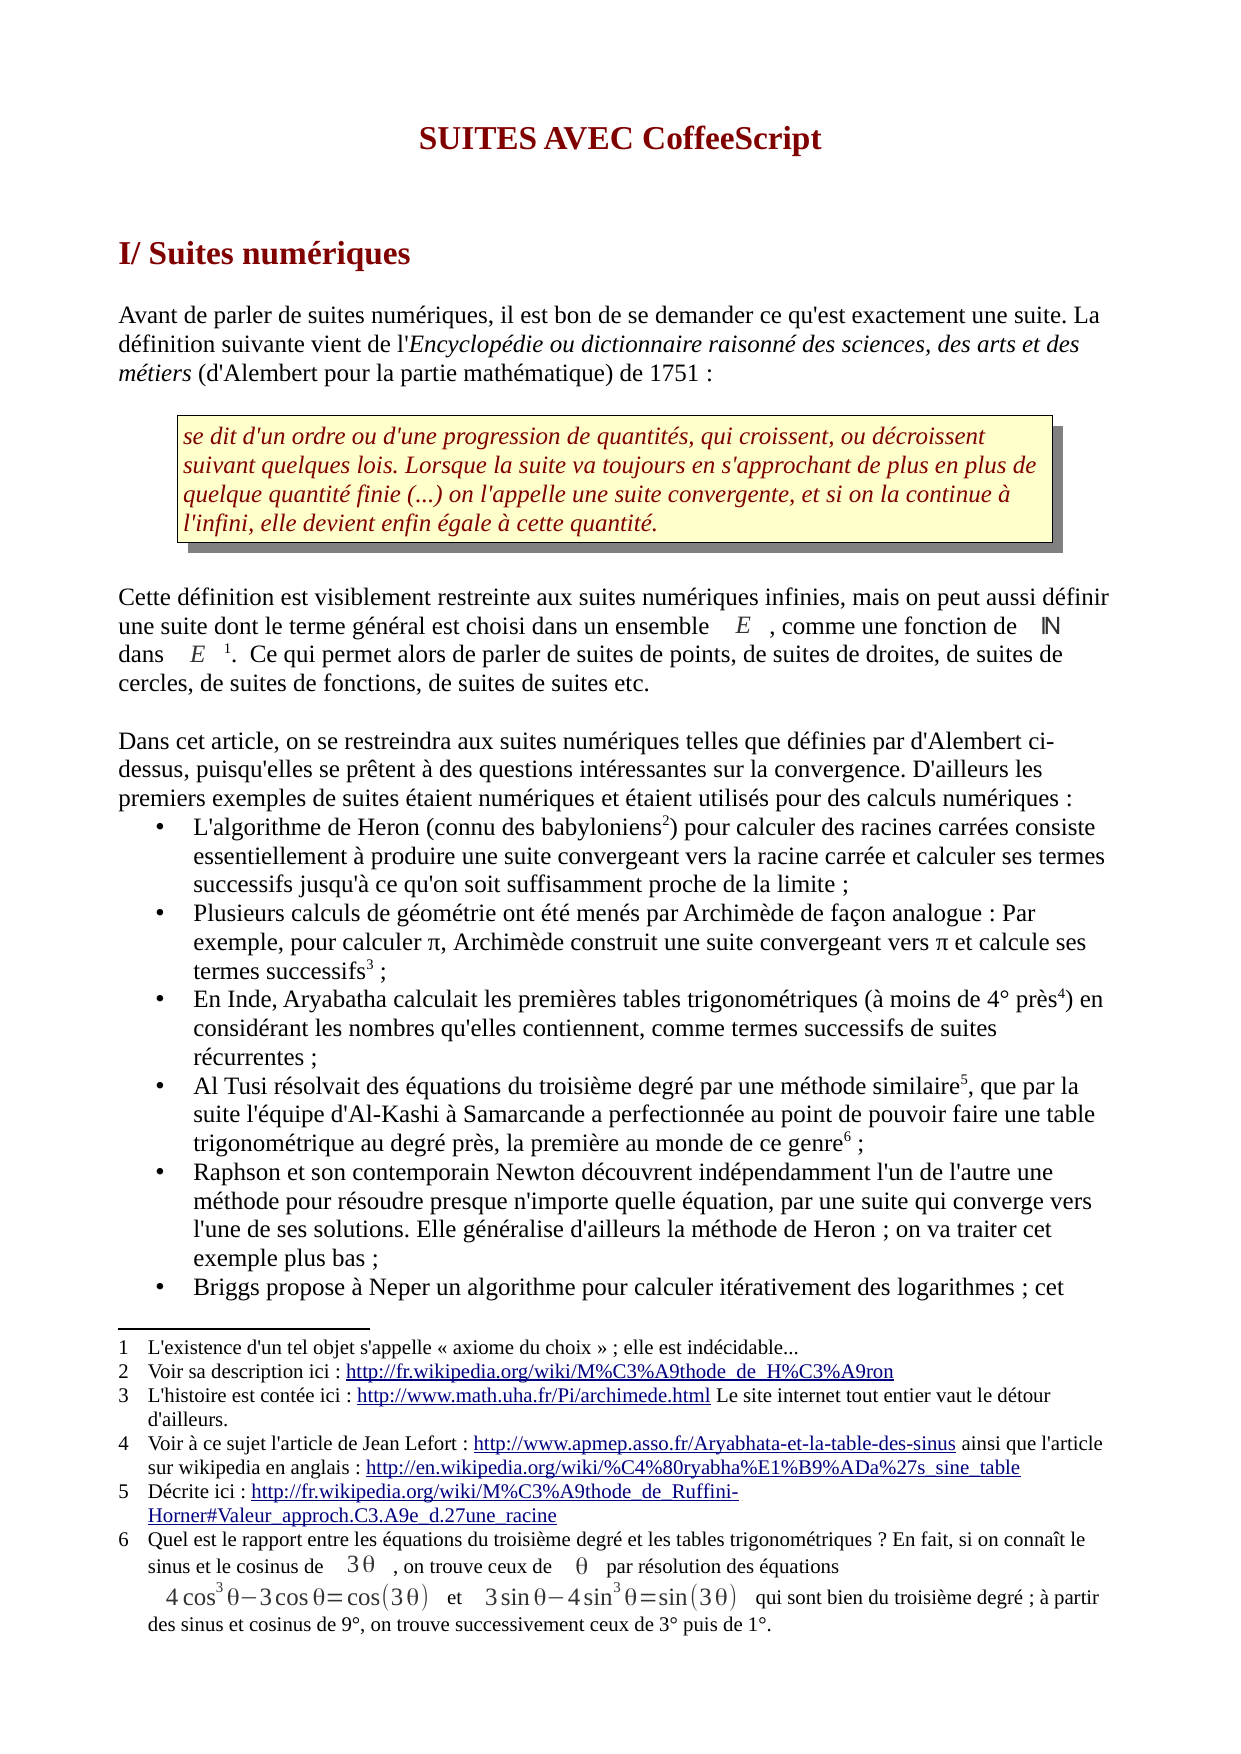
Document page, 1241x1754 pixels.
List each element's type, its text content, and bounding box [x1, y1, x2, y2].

list Quel est le rapport entre les équations du troisième degré et les tables trigonométriques ? En fait, si on connaît le sinus et le cosinus de , on trouve ceux de par résolution des équations et qui sont bien du troisième degré ; à partir des sinus et cosinus de 9°, on trouve successivement ceux de 3° puis de 1°. [118, 1527, 1122, 1636]
text L'existence d'un tel objet s'appelle « axiome du choix » ; elle est indécidable... [118, 1334, 1122, 1359]
text I/ Suites numériques [118, 233, 1122, 271]
text SUITES AVEC CoffeeScript [118, 118, 1122, 156]
list Raphson et son contemporain Newton découvrent indépendamment l'un de l'autre une méthode pour résoudre presque n'importe quelle équation, par une suite qui converge vers l'une de ses solutions. Elle généralise d'ailleurs la méthode de Heron ; on va traiter cet exemple plus bas ; [156, 1157, 1122, 1272]
list Al Tusi résolvait des équations du troisième degré par une méthode similaire, que par la suite l'équipe d'Al-Kashi à Samarcande a perfectionnée au point de pouvoir faire une table trigonométrique au degré près, la première au monde de ce genre ; [156, 1071, 1122, 1157]
list L'histoire est contée ici : http://www.math.uha.fr/Pi/archimede.html Le site internet tout entier vaut le détour d'ailleurs. [118, 1383, 1122, 1431]
text Avant de parler de suites numériques, il est bon de se demander ce qu'est exactement une suite. La définition suivante vient de l'Encyclopédie ou dictionnaire raisonné des sciences, des arts et des métiers (d'Alembert pour la partie mathématique) de 1751 : [118, 300, 1122, 386]
list Voir sa description ici : http://fr.wikipedia.org/wiki/M%C3%A9thode_de_H%C3%A9ron [118, 1359, 1122, 1383]
list Décrite ici : http://fr.wikipedia.org/wiki/M%C3%A9thode_de_Ruffini-Horner#Valeur_approch.C3.A9e_d.27une_racine [118, 1479, 1122, 1527]
list En Inde, Aryabatha calculait les premières tables trigonométriques (à moins de 4° près) en considérant les nombres qu'elles contiennent, comme termes successifs de suites récurrentes ; [156, 984, 1122, 1071]
text Cette définition est visiblement restreinte aux suites numériques infinies, mais on peut aussi définir une suite dont le terme général est choisi dans un ensemble , comme une fonction de dans . Ce qui permet alors de parler de suites de points, de suites de droites, de suites de cercles, de suites de fonctions, de suites de suites etc. [118, 582, 1122, 697]
table_header se dit d'un ordre ou d'une progression de quantités, qui croissent, ou décroissent suivant quelques lois. Lorsque la suite va toujours en s'approchant de plus en plus de quelque quantité finie (...) on l'appelle une suite convergente, et si on la continue à l'infini, elle devient enfin égale à cette quantité. [178, 416, 1052, 542]
list L'algorithme de Heron (connu des babyloniens) pour calculer des racines carrées consiste essentiellement à produire une suite convergeant vers la racine carrée et calculer ses termes successifs jusqu'à ce qu'on soit suffisamment proche de la limite ; [156, 812, 1122, 898]
text Dans cet article, on se restreindra aux suites numériques telles que définies par d'Alembert ci-dessus, puisqu'elles se prêtent à des questions intéressantes sur la convergence. D'ailleurs les premiers exemples de suites étaient numériques et étaient utilisés pour des calculs numériques : [118, 726, 1122, 812]
list Briggs propose à Neper un algorithme pour calculer itérativement des logarithmes ; cet algorithme, ancêtre du CORDIC moderne, consiste encore une fois à itérer une suite ; [156, 1272, 1122, 1301]
list Voir à ce sujet l'article de Jean Lefort : http://www.apmep.asso.fr/Aryabhata-et-la-table-des-sinus ainsi que l'article sur wikipedia en anglais : http://en.wikipedia.org/wiki/%C4%80ryabha%E1%B9%ADa%27s_sine_table [118, 1431, 1122, 1479]
list Plusieurs calculs de géométrie ont été menés par Archimède de façon analogue : Par exemple, pour calculer π, Archimède construit une suite convergeant vers π et calcule ses termes successifs ; [156, 898, 1122, 984]
